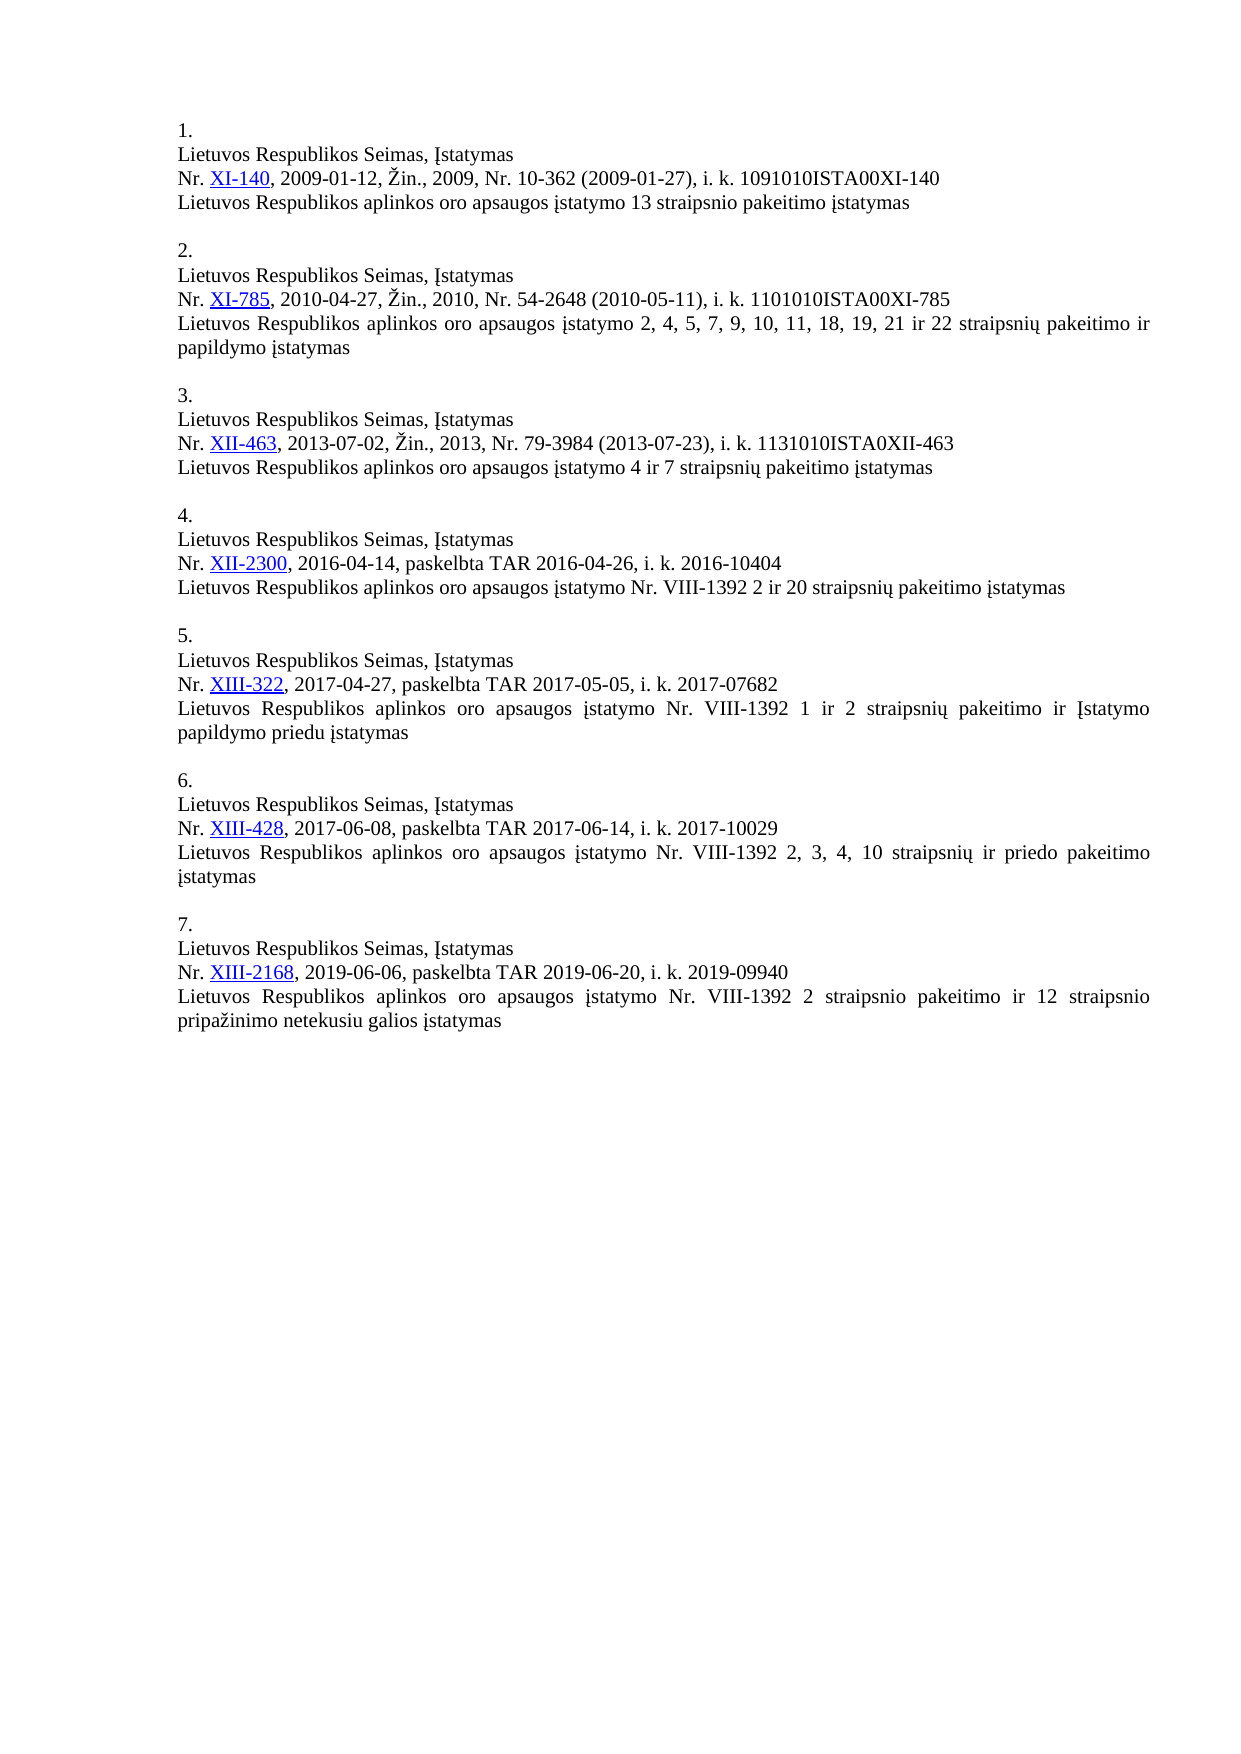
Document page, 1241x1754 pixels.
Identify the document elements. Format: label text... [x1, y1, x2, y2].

text Lietuvos Respublikos Seimas, Įstatymas [177, 262, 1152, 287]
text Lietuvos Respublikos aplinkos oro apsaugos įstatymo Nr. VIII-1392 2 straipsnio pakeitimo ir 12 straipsnio pripažinimo netekusiu galios įstatymas [177, 984, 1152, 1032]
text Lietuvos Respublikos aplinkos oro apsaugos įstatymo Nr. VIII-1392 2 ir 20 straipsnių pakeitimo įstatymas [177, 575, 1152, 599]
text 4. [177, 503, 1152, 527]
text 1. [177, 118, 1152, 142]
text Lietuvos Respublikos Seimas, Įstatymas [177, 792, 1152, 816]
text Nr. XI-785, 2010-04-27, Žin., 2010, Nr. 54-2648 (2010-05-11), i. k. 1101010ISTA00XI-785 [177, 287, 1152, 311]
text 3. [177, 383, 1152, 407]
text Lietuvos Respublikos Seimas, Įstatymas [177, 142, 1152, 166]
text Lietuvos Respublikos Seimas, Įstatymas [177, 407, 1152, 431]
text Lietuvos Respublikos Seimas, Įstatymas [177, 527, 1152, 551]
text Lietuvos Respublikos aplinkos oro apsaugos įstatymo 4 ir 7 straipsnių pakeitimo įstatymas [177, 455, 1152, 479]
text Lietuvos Respublikos aplinkos oro apsaugos įstatymo Nr. VIII-1392 2, 3, 4, 10 straipsnių ir priedo pakeitimo įstatymas [177, 840, 1152, 888]
text 5. [177, 623, 1152, 647]
text Nr. XIII-428, 2017-06-08, paskelbta TAR 2017-06-14, i. k. 2017-10029 [177, 816, 1152, 840]
text Nr. XII-2300, 2016-04-14, paskelbta TAR 2016-04-26, i. k. 2016-10404 [177, 551, 1152, 575]
text Nr. XI-140, 2009-01-12, Žin., 2009, Nr. 10-362 (2009-01-27), i. k. 1091010ISTA00XI-140 [177, 166, 1152, 190]
text 7. [177, 912, 1152, 936]
text Nr. XIII-2168, 2019-06-06, paskelbta TAR 2019-06-20, i. k. 2019-09940 [177, 960, 1152, 984]
text Nr. XIII-322, 2017-04-27, paskelbta TAR 2017-05-05, i. k. 2017-07682 [177, 672, 1152, 696]
text Lietuvos Respublikos Seimas, Įstatymas [177, 647, 1152, 672]
text Lietuvos Respublikos aplinkos oro apsaugos įstatymo Nr. VIII-1392 1 ir 2 straipsnių pakeitimo ir Įstatymo papildymo priedu įstatymas [177, 696, 1152, 744]
text Lietuvos Respublikos aplinkos oro apsaugos įstatymo 2, 4, 5, 7, 9, 10, 11, 18, 19, 21 ir 22 straipsnių pakeitimo ir papildymo įstatymas [177, 311, 1152, 359]
text Nr. XII-463, 2013-07-02, Žin., 2013, Nr. 79-3984 (2013-07-23), i. k. 1131010ISTA0XII-463 [177, 431, 1152, 455]
text Lietuvos Respublikos aplinkos oro apsaugos įstatymo 13 straipsnio pakeitimo įstatymas [177, 190, 1152, 214]
text Lietuvos Respublikos Seimas, Įstatymas [177, 936, 1152, 960]
text 6. [177, 768, 1152, 792]
text 2. [177, 238, 1152, 262]
